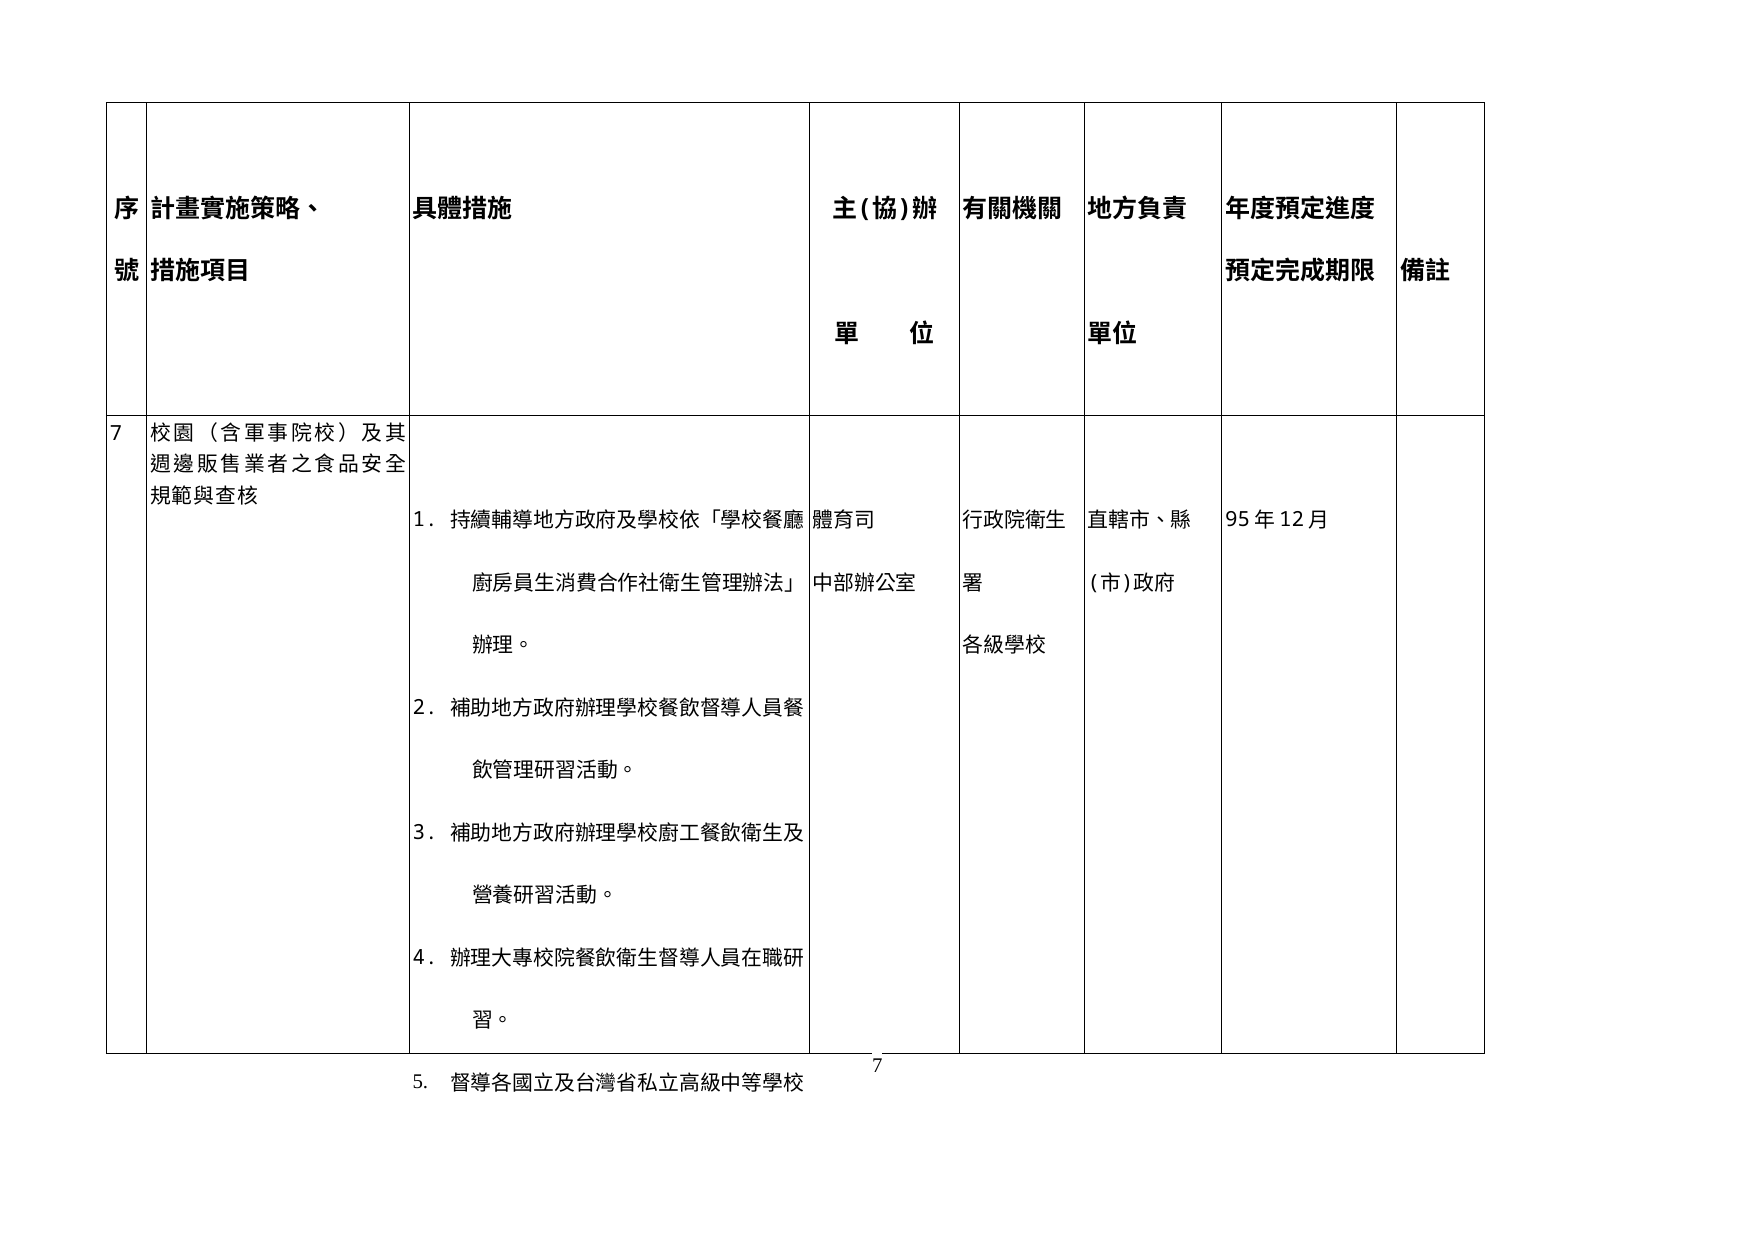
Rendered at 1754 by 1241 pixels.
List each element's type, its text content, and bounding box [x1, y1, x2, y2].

table_cell 持續輔導地方政府及學校依「學校餐廳廚房員生消費合作社衛生管理辦法」辦理。 補助地方政府辦理學校餐飲督導人員餐飲管理研習活動。 補助地方政府辦理學校廚工餐飲衛生及營養研習活動。 辦理大專校院餐飲衛生督導人員在職研習。 督導各國立及台灣省私立高級中等學校確實依規定辦理，並配合各項研習活動加強宣導食品安全。 [410, 416, 809, 1053]
table_header 地方負責 單位 [1085, 103, 1221, 414]
table_header 備註 [1397, 103, 1484, 414]
table_cell 體育司 中部辦公室 [810, 416, 959, 1053]
table_header 年度預定進度預定完成期限 [1222, 103, 1396, 414]
table_cell 行政院衛生署 各級學校 [960, 416, 1084, 1053]
table_cell 7 [107, 416, 146, 1053]
table_cell [1397, 416, 1484, 1053]
table_header 序 號 [107, 103, 146, 414]
table_cell 直轄市、縣(市)政府 [1085, 416, 1221, 1053]
table_header 主(協)辦 單 位 [810, 103, 959, 414]
table_cell 校園（含軍事院校）及其週邊販售業者之食品安全規範與查核 [147, 416, 409, 1053]
table_header 具體措施 [410, 103, 809, 414]
table_cell 95年12月 [1222, 416, 1396, 1053]
table_header 計畫實施策略、 措施項目 [147, 103, 409, 414]
table_header 有關機關 [960, 103, 1084, 414]
